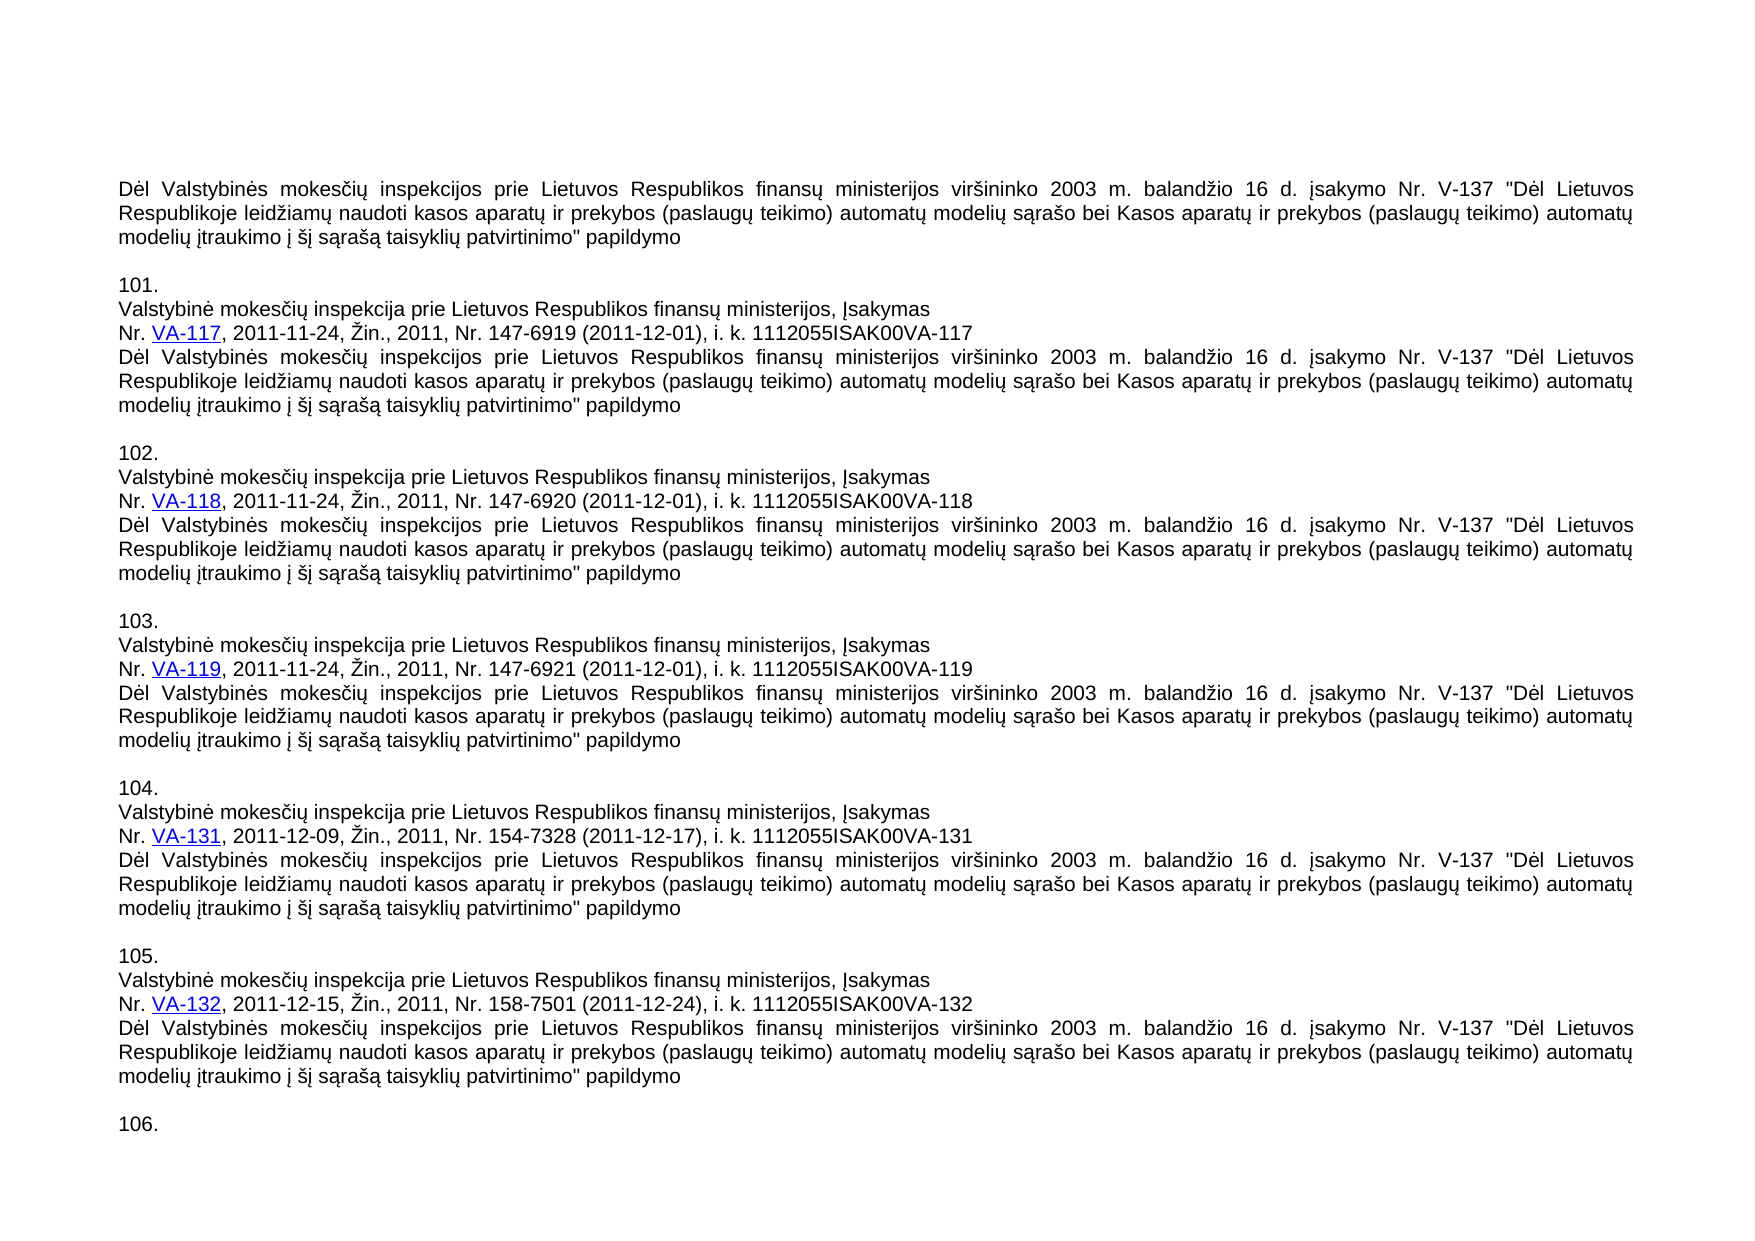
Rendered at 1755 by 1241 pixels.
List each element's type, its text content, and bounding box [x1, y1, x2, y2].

text 101. [118, 273, 1636, 297]
text Nr. VA-132, 2011-12-15, Žin., 2011, Nr. 158-7501 (2011-12-24), i. k. 1112055ISAK00VA-132 [118, 992, 1636, 1016]
text Valstybinė mokesčių inspekcija prie Lietuvos Respublikos finansų ministerijos, Įsakymas [118, 465, 1636, 489]
text Valstybinė mokesčių inspekcija prie Lietuvos Respublikos finansų ministerijos, Įsakymas [118, 632, 1636, 656]
text Valstybinė mokesčių inspekcija prie Lietuvos Respublikos finansų ministerijos, Įsakymas [118, 297, 1636, 321]
text Dėl Valstybinės mokesčių inspekcijos prie Lietuvos Respublikos finansų ministerijos viršininko 2003 m. balandžio 16 d. įsakymo Nr. V-137 "Dėl Lietuvos Respublikoje leidžiamų naudoti kasos aparatų ir prekybos (paslaugų teikimo) automatų modelių sąrašo bei Kasos aparatų ir prekybos (paslaugų teikimo) automatų modelių įtraukimo į šį sąrašą taisyklių patvirtinimo" papildymo [118, 1016, 1636, 1088]
text 105. [118, 944, 1636, 968]
text Dėl Valstybinės mokesčių inspekcijos prie Lietuvos Respublikos finansų ministerijos viršininko 2003 m. balandžio 16 d. įsakymo Nr. V-137 "Dėl Lietuvos Respublikoje leidžiamų naudoti kasos aparatų ir prekybos (paslaugų teikimo) automatų modelių sąrašo bei Kasos aparatų ir prekybos (paslaugų teikimo) automatų modelių įtraukimo į šį sąrašą taisyklių patvirtinimo" papildymo [118, 345, 1636, 417]
text Nr. VA-119, 2011-11-24, Žin., 2011, Nr. 147-6921 (2011-12-01), i. k. 1112055ISAK00VA-119 [118, 656, 1636, 680]
text Valstybinė mokesčių inspekcija prie Lietuvos Respublikos finansų ministerijos, Įsakymas [118, 968, 1636, 992]
text 102. [118, 441, 1636, 465]
text Dėl Valstybinės mokesčių inspekcijos prie Lietuvos Respublikos finansų ministerijos viršininko 2003 m. balandžio 16 d. įsakymo Nr. V-137 "Dėl Lietuvos Respublikoje leidžiamų naudoti kasos aparatų ir prekybos (paslaugų teikimo) automatų modelių sąrašo bei Kasos aparatų ir prekybos (paslaugų teikimo) automatų modelių įtraukimo į šį sąrašą taisyklių patvirtinimo" papildymo [118, 848, 1636, 920]
text Dėl Valstybinės mokesčių inspekcijos prie Lietuvos Respublikos finansų ministerijos viršininko 2003 m. balandžio 16 d. įsakymo Nr. V-137 "Dėl Lietuvos Respublikoje leidžiamų naudoti kasos aparatų ir prekybos (paslaugų teikimo) automatų modelių sąrašo bei Kasos aparatų ir prekybos (paslaugų teikimo) automatų modelių įtraukimo į šį sąrašą taisyklių patvirtinimo" papildymo [118, 680, 1636, 752]
text Dėl Valstybinės mokesčių inspekcijos prie Lietuvos Respublikos finansų ministerijos viršininko 2003 m. balandžio 16 d. įsakymo Nr. V-137 "Dėl Lietuvos Respublikoje leidžiamų naudoti kasos aparatų ir prekybos (paslaugų teikimo) automatų modelių sąrašo bei Kasos aparatų ir prekybos (paslaugų teikimo) automatų modelių įtraukimo į šį sąrašą taisyklių patvirtinimo" papildymo [118, 513, 1636, 584]
text Nr. VA-131, 2011-12-09, Žin., 2011, Nr. 154-7328 (2011-12-17), i. k. 1112055ISAK00VA-131 [118, 824, 1636, 848]
text Nr. VA-118, 2011-11-24, Žin., 2011, Nr. 147-6920 (2011-12-01), i. k. 1112055ISAK00VA-118 [118, 489, 1636, 513]
text 103. [118, 608, 1636, 632]
text 104. [118, 776, 1636, 800]
text Dėl Valstybinės mokesčių inspekcijos prie Lietuvos Respublikos finansų ministerijos viršininko 2003 m. balandžio 16 d. įsakymo Nr. V-137 "Dėl Lietuvos Respublikoje leidžiamų naudoti kasos aparatų ir prekybos (paslaugų teikimo) automatų modelių sąrašo bei Kasos aparatų ir prekybos (paslaugų teikimo) automatų modelių įtraukimo į šį sąrašą taisyklių patvirtinimo" papildymo [118, 177, 1636, 249]
text 106. [118, 1112, 1636, 1136]
text Nr. VA-117, 2011-11-24, Žin., 2011, Nr. 147-6919 (2011-12-01), i. k. 1112055ISAK00VA-117 [118, 321, 1636, 345]
text Valstybinė mokesčių inspekcija prie Lietuvos Respublikos finansų ministerijos, Įsakymas [118, 800, 1636, 824]
